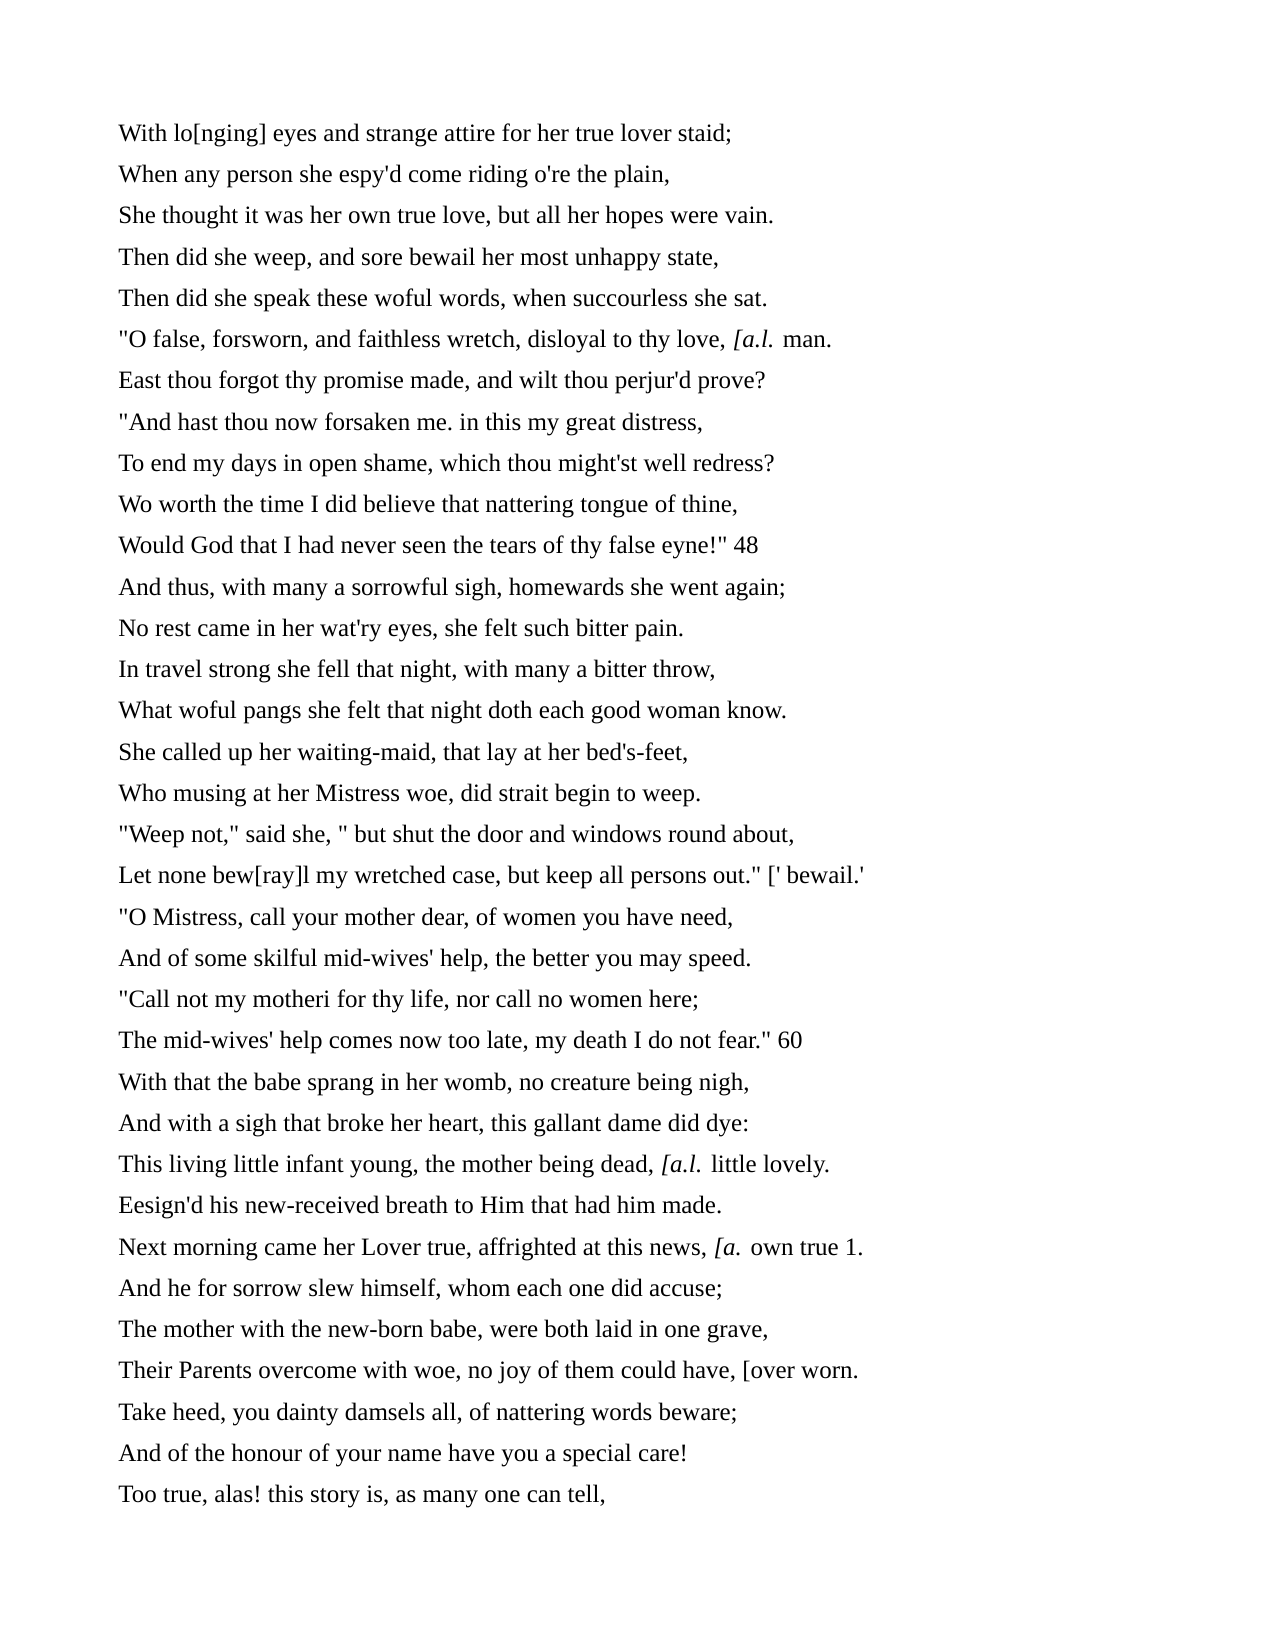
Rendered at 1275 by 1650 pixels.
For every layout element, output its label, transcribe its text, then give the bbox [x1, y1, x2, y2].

text Let none bew[ray]l my wretched case, but keep all persons out." [' bewail.' [118, 861, 1157, 889]
text With lo[nging] eyes and strange attire for her true lover staid; [118, 118, 1157, 147]
text And with a sigh that broke her heart, this gallant dame did dye: [118, 1108, 1157, 1137]
text Then did she weep, and sore bewail her most unhappy state, [118, 242, 1157, 271]
text And thus, with many a sorrowful sigh, homewards she went again; [118, 572, 1157, 601]
text In travel strong she fell that night, with many a bitter throw, [118, 654, 1157, 683]
text East thou forgot thy promise made, and wilt thou perjur'd prove? [118, 366, 1157, 394]
text "O false, forsworn, and faithless wretch, disloyal to thy love, [a.l. man. [118, 324, 1157, 353]
text The mid-wives' help comes now too late, my death I do not fear." 60 [118, 1026, 1157, 1054]
text Who musing at her Mistress woe, did strait begin to weep. [118, 778, 1157, 807]
text With that the babe sprang in her womb, no creature being nigh, [118, 1067, 1157, 1096]
text "O Mistress, call your mother dear, of women you have need, [118, 902, 1157, 931]
text Would God that I had never seen the tears of thy false eyne!" 48 [118, 531, 1157, 559]
text No rest came in her wat'ry eyes, she felt such bitter pain. [118, 613, 1157, 642]
text This living little infant young, the mother being dead, [a.l. little lovely. [118, 1149, 1157, 1178]
text She called up her waiting-maid, that lay at her bed's-feet, [118, 737, 1157, 766]
text And of some skilful mid-wives' help, the better you may speed. [118, 943, 1157, 972]
text "Weep not," said she, " but shut the door and windows round about, [118, 819, 1157, 848]
text Eesign'd his new-received breath to Him that had him made. [118, 1191, 1157, 1219]
text She thought it was her own true love, but all her hopes were vain. [118, 201, 1157, 229]
text "Call not my motheri for thy life, nor call no women here; [118, 984, 1157, 1013]
text When any person she espy'd come riding o're the plain, [118, 159, 1157, 188]
text Their Parents overcome with woe, no joy of them could have, [over worn. [118, 1356, 1157, 1384]
text Then did she speak these woful words, when succourless she sat. [118, 283, 1157, 312]
text Next morning came her Lover true, affrighted at this news, [a. own true 1. [118, 1232, 1157, 1261]
text And of the honour of your name have you a special care! [118, 1438, 1157, 1467]
text The mother with the new-born babe, were both laid in one grave, [118, 1314, 1157, 1343]
text Take heed, you dainty damsels all, of nattering words beware; [118, 1397, 1157, 1426]
text To end my days in open shame, which thou might'st well redress? [118, 448, 1157, 477]
text "And hast thou now forsaken me. in this my great distress, [118, 407, 1157, 436]
text Too true, alas! this story is, as many one can tell, [118, 1479, 1157, 1508]
text And he for sorrow slew himself, whom each one did accuse; [118, 1273, 1157, 1302]
text What woful pangs she felt that night doth each good woman know. [118, 696, 1157, 724]
text Wo worth the time I did believe that nattering tongue of thine, [118, 489, 1157, 518]
